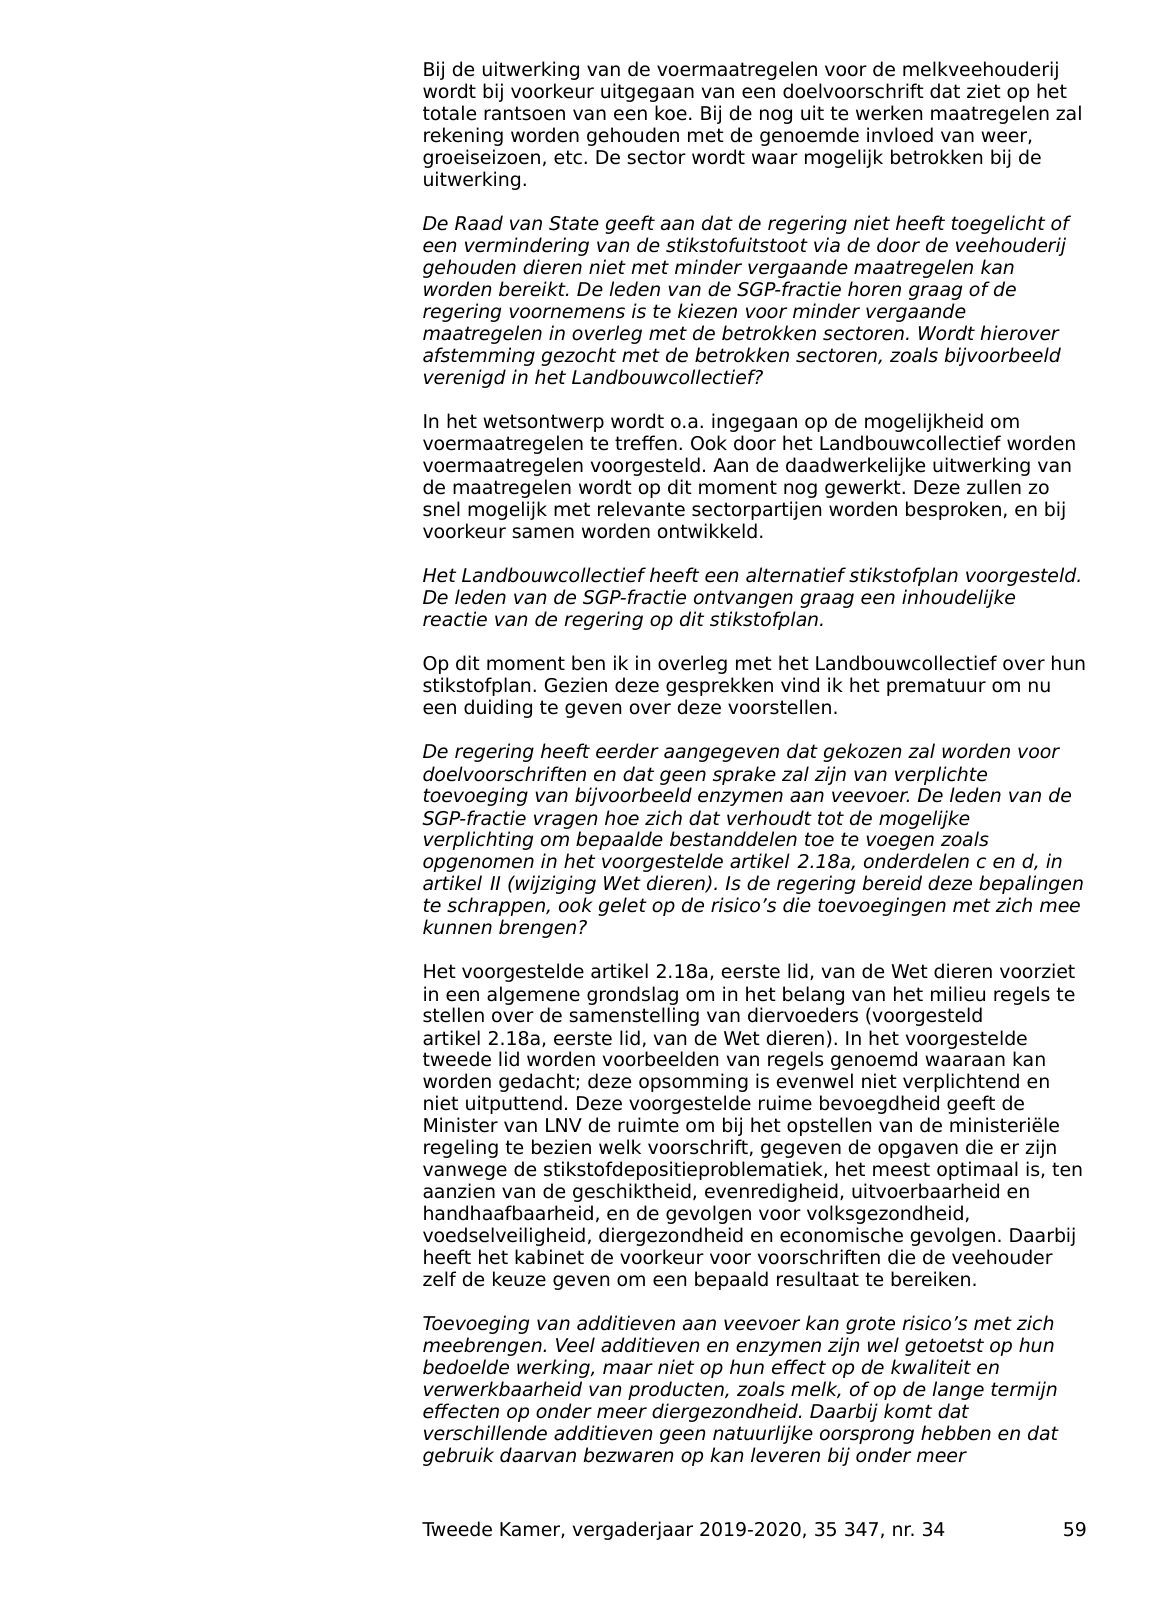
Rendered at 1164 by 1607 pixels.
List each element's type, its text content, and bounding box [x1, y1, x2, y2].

text In het wetsontwerp wordt o.a. ingegaan op de mogelijkheid om voermaatregelen te treffen. Ook door het Landbouwcollectief worden voermaatregelen voorgesteld. Aan de daadwerkelijke uitwerking van de maatregelen wordt op dit moment nog gewerkt. Deze zullen zo snel mogelijk met relevante sectorpartijen worden besproken, en bij voorkeur samen worden ontwikkeld. [422, 411, 1087, 543]
text Het voorgestelde artikel 2.18a, eerste lid, van de Wet dieren voorziet in een algemene grondslag om in het belang van het milieu regels te stellen over de samenstelling van diervoeders (voorgesteld artikel 2.18a, eerste lid, van de Wet dieren). In het voorgestelde tweede lid worden voorbeelden van regels genoemd waaraan kan worden gedacht; deze opsomming is evenwel niet verplichtend en niet uitputtend. Deze voorgestelde ruime bevoegdheid geeft de Minister van LNV de ruimte om bij het opstellen van de ministeriële regeling te bezien welk voorschrift, gegeven de opgaven die er zijn vanwege de stikstofdepositieproblematiek, het meest optimaal is, ten aanzien van de geschiktheid, evenredigheid, uitvoerbaarheid en handhaafbaarheid, en de gevolgen voor volksgezondheid, voedselveiligheid, diergezondheid en economische gevolgen. Daarbij heeft het kabinet de voorkeur voor voorschriften die de veehouder zelf de keuze geven om een bepaald resultaat te bereiken. [422, 961, 1087, 1291]
text De regering heeft eerder aangegeven dat gekozen zal worden voor doelvoorschriften en dat geen sprake zal zijn van verplichte toevoeging van bijvoorbeeld enzymen aan veevoer. De leden van de SGP-fractie vragen hoe zich dat verhoudt tot de mogelijke verplichting om bepaalde bestanddelen toe te voegen zoals opgenomen in het voorgestelde artikel 2.18a, onderdelen c en d, in artikel II (wijziging Wet dieren). Is de regering bereid deze bepalingen te schrappen, ook gelet op de risico’s die toevoegingen met zich mee kunnen brengen? [422, 741, 1087, 939]
text De Raad van State geeft aan dat de regering niet heeft toegelicht of een vermindering van de stikstofuitstoot via de door de veehouderij gehouden dieren niet met minder vergaande maatregelen kan worden bereikt. De leden van de SGP-fractie horen graag of de regering voornemens is te kiezen voor minder vergaande maatregelen in overleg met de betrokken sectoren. Wordt hierover afstemming gezocht met de betrokken sectoren, zoals bijvoorbeeld verenigd in het Landbouwcollectief? [422, 213, 1087, 389]
text Toevoeging van additieven aan veevoer kan grote risico’s met zich meebrengen. Veel additieven en enzymen zijn wel getoetst op hun bedoelde werking, maar niet op hun effect op de kwaliteit en verwerkbaarheid van producten, zoals melk, of op de lange termijn effecten op onder meer diergezondheid. Daarbij komt dat verschillende additieven geen natuurlijke oorsprong hebben en dat gebruik daarvan bezwaren op kan leveren bij onder meer [422, 1313, 1087, 1467]
text Bij de uitwerking van de voermaatregelen voor de melkveehouderij wordt bij voorkeur uitgegaan van een doelvoorschrift dat ziet op het totale rantsoen van een koe. Bij de nog uit te werken maatregelen zal rekening worden gehouden met de genoemde invloed van weer, groeiseizoen, etc. De sector wordt waar mogelijk betrokken bij de uitwerking. [422, 59, 1087, 191]
text Op dit moment ben ik in overleg met het Landbouwcollectief over hun stikstofplan. Gezien deze gesprekken vind ik het prematuur om nu een duiding te geven over deze voorstellen. [422, 653, 1087, 719]
text Het Landbouwcollectief heeft een alternatief stikstofplan voorgesteld. De leden van de SGP-fractie ontvangen graag een inhoudelijke reactie van de regering op dit stikstofplan. [422, 565, 1087, 631]
